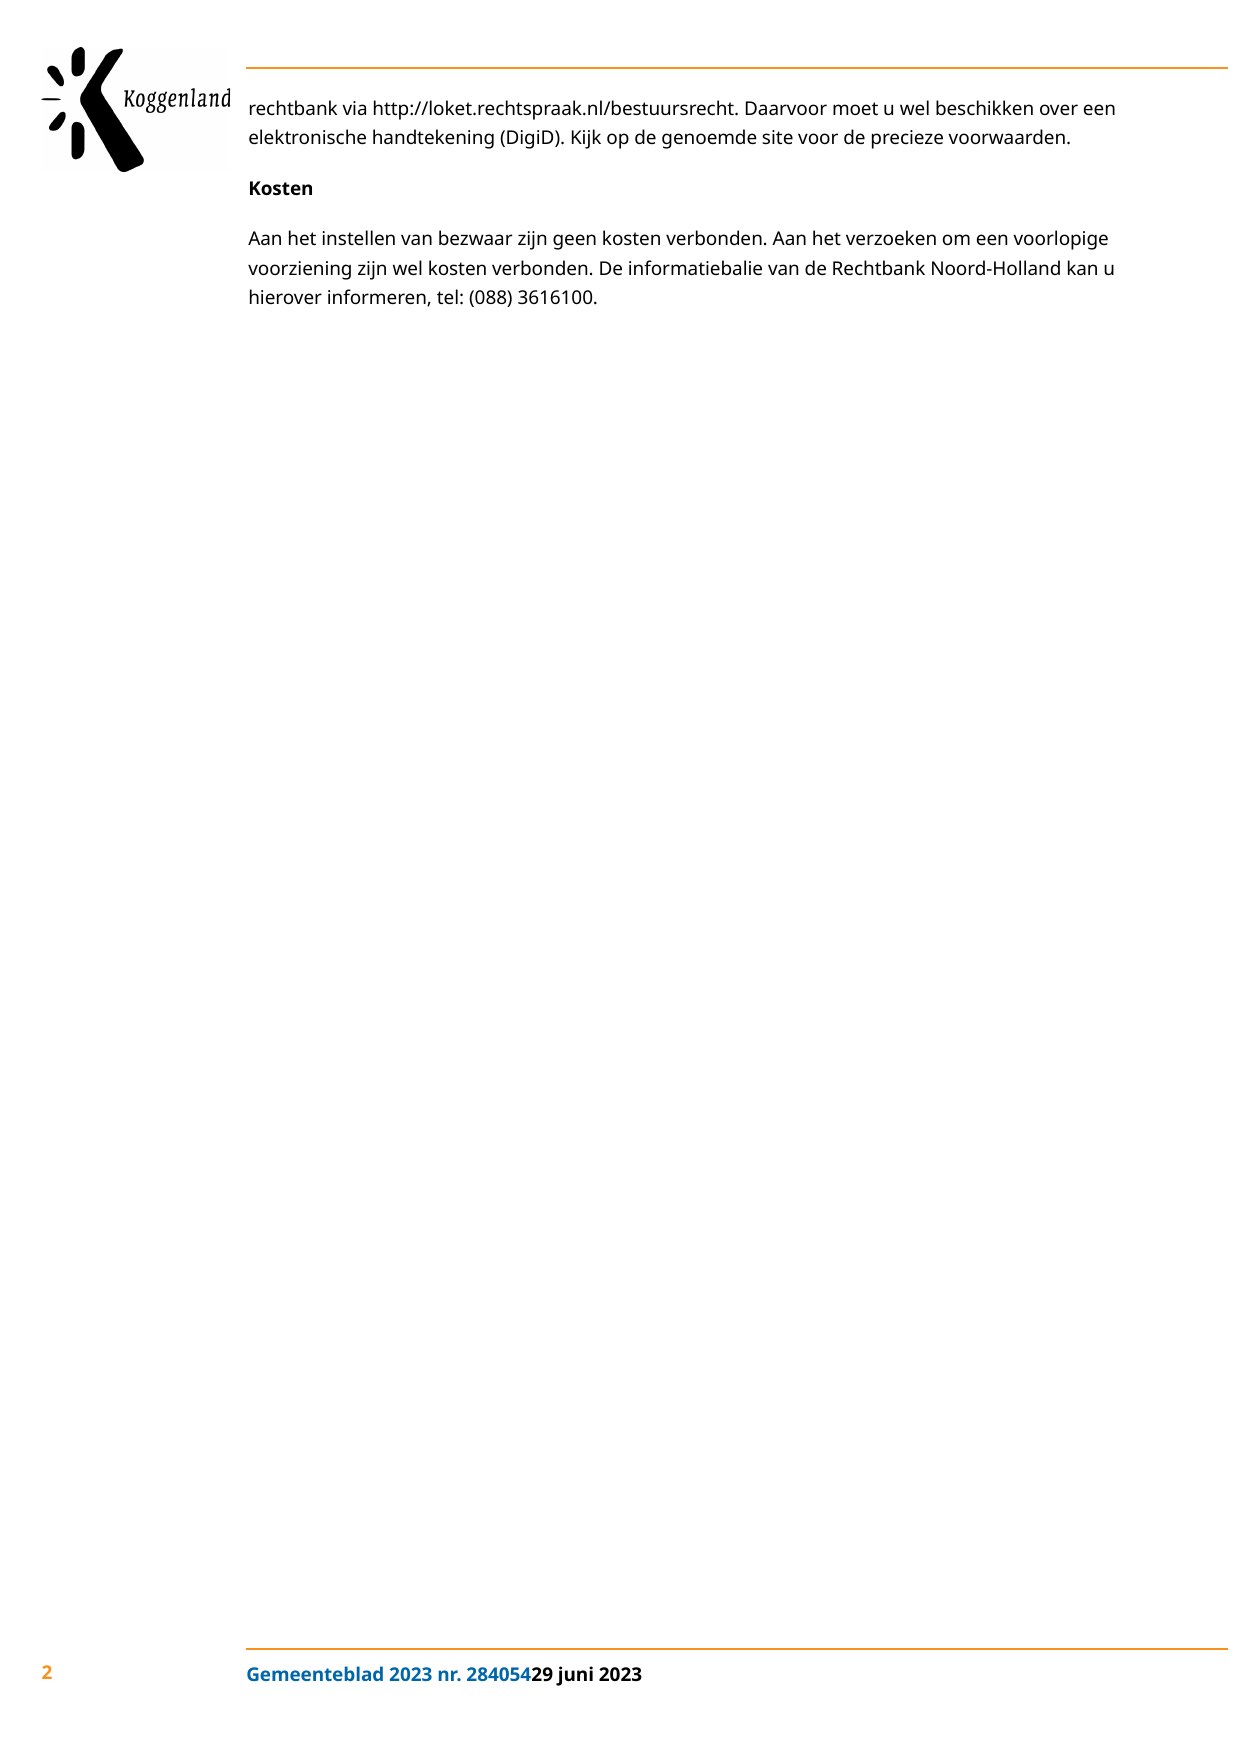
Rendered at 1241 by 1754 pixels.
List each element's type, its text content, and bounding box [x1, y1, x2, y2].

text Kosten [248, 175, 1152, 201]
text Aan het instellen van bezwaar zijn geen kosten verbonden. Aan het verzoeken om een voorlopige voorziening zijn wel kosten verbonden. De informatiebalie van de Rechtbank Noord-Holland kan u hierover informeren, tel: (088) 3616100. [248, 225, 1152, 310]
picture [41, 47, 231, 172]
text rechtbank via http://loket.rechtspraak.nl/bestuursrecht. Daarvoor moet u wel beschikken over een elektronische handtekening (DigiD). Kijk op de genoemde site voor de precieze voorwaarden. [248, 95, 1152, 150]
